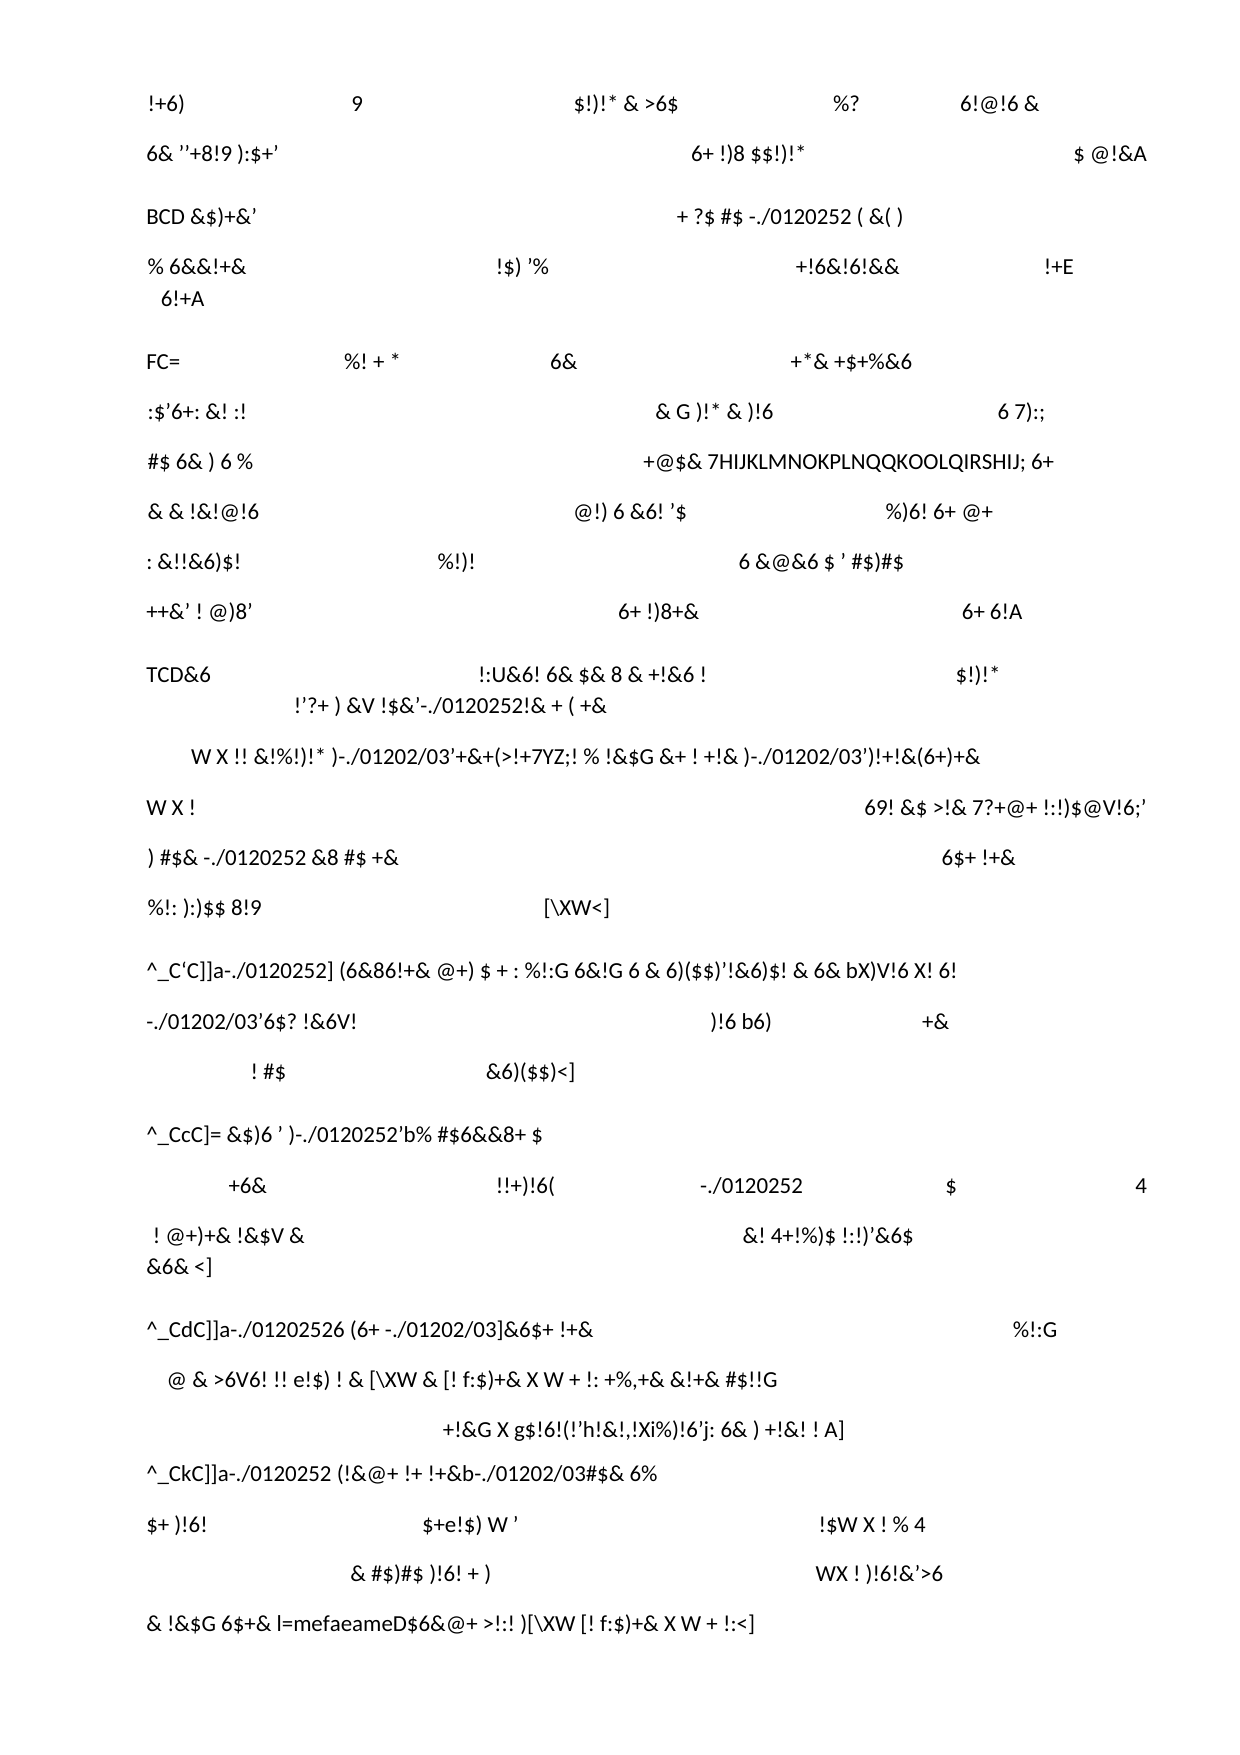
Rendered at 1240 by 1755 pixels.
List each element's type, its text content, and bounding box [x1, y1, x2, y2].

text +!&G X g$!6!(!’h!&!,!Xi%)!6’j: 6& ) +!&! ! A] [154, 1416, 1134, 1444]
text %!: ):)$$ 8!9 [\XW<] [147, 893, 1147, 922]
text W X !! &!%!)!* )-./01202/03’+&+(>!+7YZ;! % !&$G &+ ! +!& )-./01202/03’)!+!&(6+)+& [146, 742, 1124, 770]
text & #$)#$ )!6! + ) WX ! )!6!&’>6 [147, 1559, 1147, 1588]
text ^_CkC]]a-./0120252 (!&@+ !+ !+&b-./01202/03#$& 6% [146, 1459, 1124, 1487]
text ^_CdC]]a-./01202526 (6+ -./01202/03]&6$+ !+& %!:G [146, 1315, 1147, 1343]
text W X ! 69! &$ >!& 7?+@+ !:!)$@V!6;’ [146, 793, 1147, 821]
text $+ )!6! $+e!$) W ’ !$W X ! % 4 [146, 1510, 1147, 1538]
text 6& ’’+8!9 ):$+’ 6+ !)8 $$!)!* $ @!&A [146, 139, 1147, 167]
text 6!+A [161, 284, 1124, 312]
text : &!!&6)$! %!)! 6 &@&6 $ ’ #$)#$ [146, 547, 1147, 575]
text &6& <] [146, 1252, 1124, 1280]
text !’?+ ) &V !$&’-./0120252!& + ( +& [294, 691, 1124, 719]
text -./01202/03’6$? !&6V! )!6 b6) +& [146, 1007, 1147, 1035]
text #$ 6& ) 6 % +@$& 7HIJKLMNOKPLNQQKOOLQIRSHIJ; 6+ [147, 447, 1147, 475]
text +6& !!+)!6( -./0120252 $ 4 [147, 1171, 1147, 1199]
text & & !&!@!6 @!) 6 &6! ’$ %)6! 6+ @+ [147, 497, 1147, 525]
text ! #$ &6)($$)<] [147, 1057, 1147, 1085]
text !+6) 9 $!)!* & >6$ %? 6!@!6 & [147, 89, 1147, 118]
text & !&$G 6$+& l=mefaeameD$6&@+ >!:! )[\XW [! f:$)+& X W + !:<] [146, 1609, 1124, 1637]
text ^_CcC]= &$)6 ’ )-./0120252’b% #$6&&8+ $ [146, 1120, 1124, 1148]
text ) #$& -./0120252 &8 #$ +& 6$+ !+& [147, 843, 1147, 871]
text TCD&6 !:U&6! 6& $& 8 & +!&6 ! $!)!* [146, 660, 1147, 688]
text ^_C‘C]]a-./0120252] (6&86!+& @+) $ + : %!:G 6&!G 6 & 6)($$)’!&6)$! & 6& bX)V!6 X! 6! [146, 956, 1124, 984]
text BCD &$)+&’ + ?$ #$ -./0120252 ( &( ) [146, 202, 1147, 230]
text :$’6+: &! :! & G )!* & )!6 6 7):; [147, 397, 1147, 425]
text ++&’ ! @)8’ 6+ !)8+& 6+ 6!A [146, 597, 1147, 625]
text @ & >6V6! !! e!$) ! & [\XW & [! f:$)+& X W + !: +%,+& &!+& #$!!G [146, 1366, 1124, 1393]
text % 6&&!+& !$) ’% +!6&!6!&& !+E [147, 252, 1147, 281]
text ! @+)+& !&$V & &! 4+!%)$ !:!)’&6$ [147, 1221, 1147, 1249]
text FC= %! + * 6& +*& +$+%&6 [146, 347, 1147, 375]
